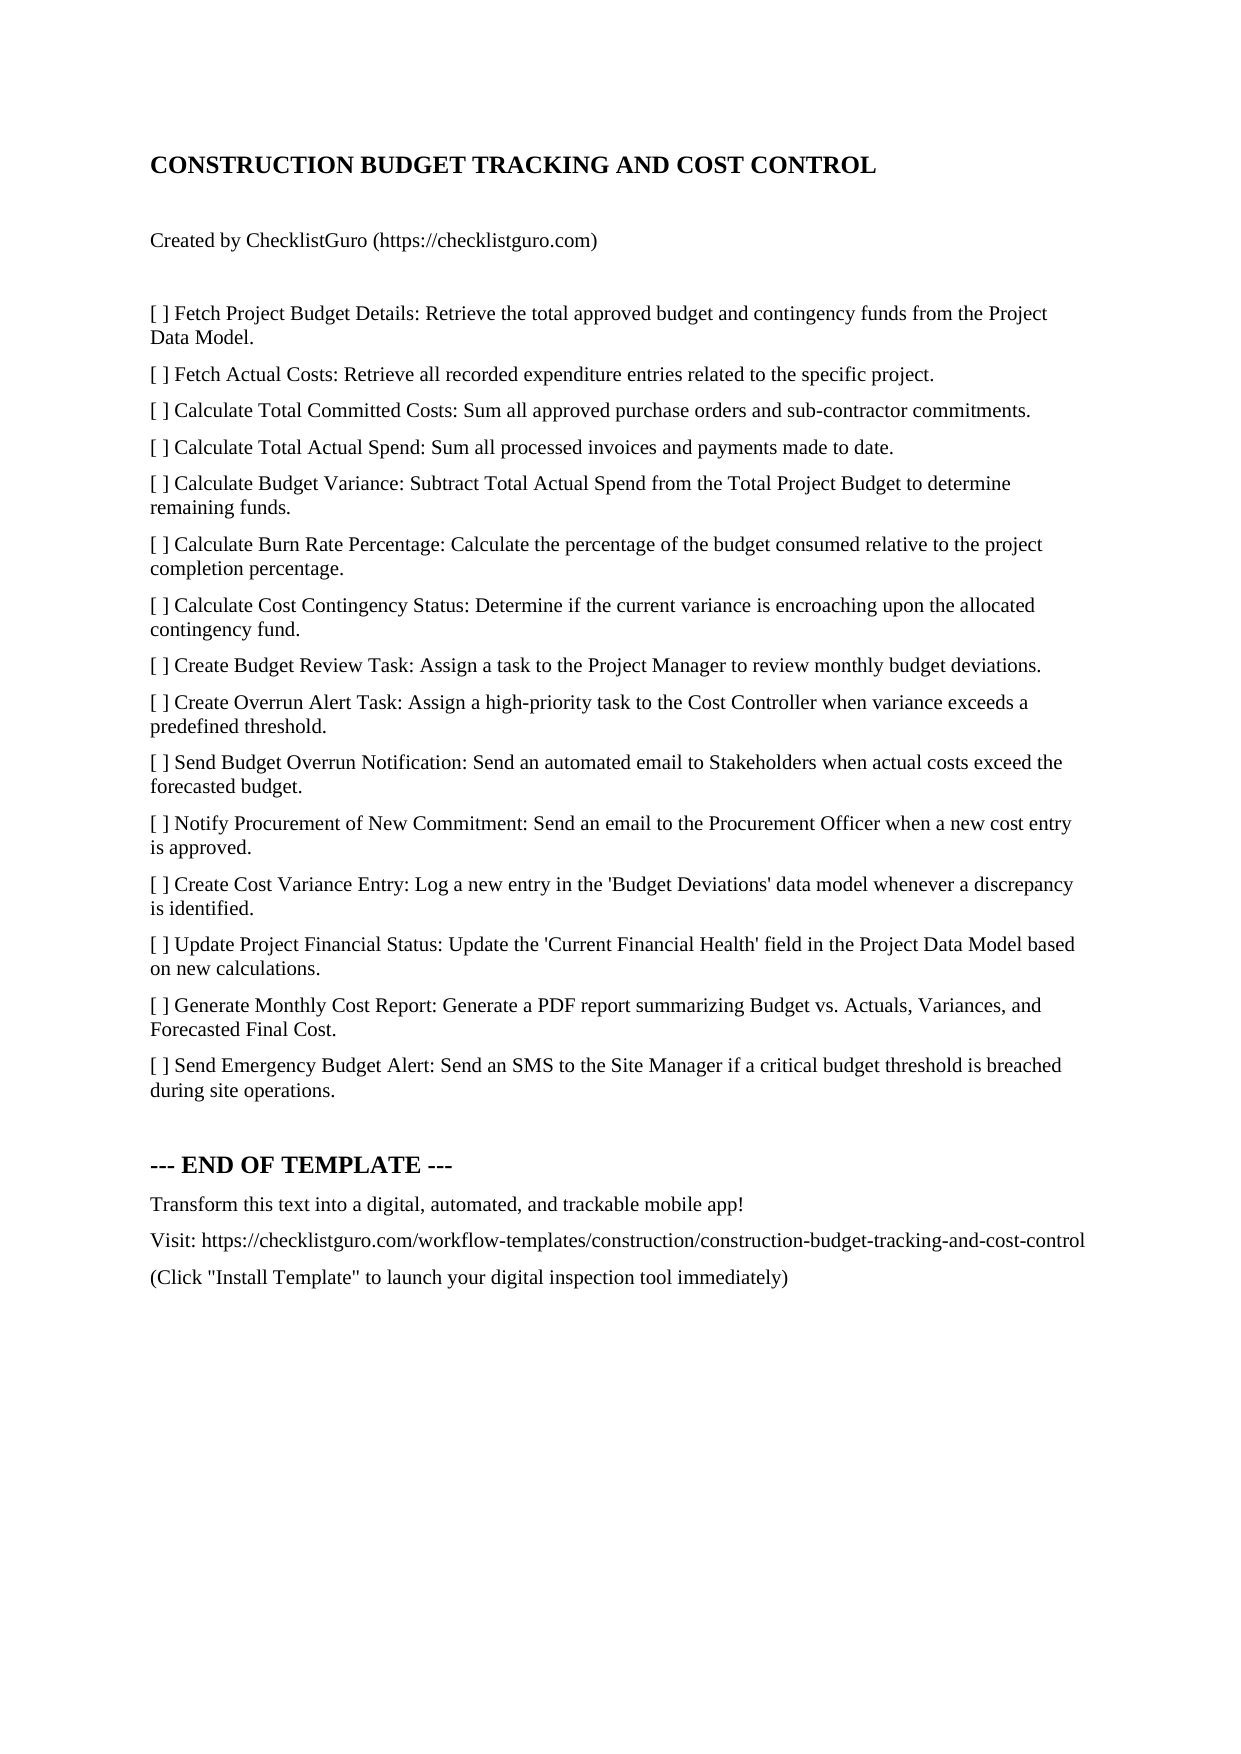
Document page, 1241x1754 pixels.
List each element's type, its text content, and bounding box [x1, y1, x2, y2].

text [ ] Generate Monthly Cost Report: Generate a PDF report summarizing Budget vs. Actuals, Variances, and Forecasted Final Cost. [150, 993, 1090, 1041]
text --- END OF TEMPLATE --- [150, 1151, 1090, 1179]
text [ ] Send Emergency Budget Alert: Send an SMS to the Site Manager if a critical budget threshold is breached during site operations. [150, 1053, 1090, 1102]
text [ ] Create Overrun Alert Task: Assign a high-priority task to the Cost Controller when variance exceeds a predefined threshold. [150, 690, 1090, 738]
text [ ] Create Cost Variance Entry: Log a new entry in the 'Budget Deviations' data model whenever a discrepancy is identified. [150, 872, 1090, 920]
text [ ] Calculate Cost Contingency Status: Determine if the current variance is encroaching upon the allocated contingency fund. [150, 592, 1090, 641]
text [ ] Calculate Burn Rate Percentage: Calculate the percentage of the budget consumed relative to the project completion percentage. [150, 532, 1090, 580]
text CONSTRUCTION BUDGET TRACKING AND COST CONTROL [150, 150, 1090, 179]
text [ ] Notify Procurement of New Commitment: Send an email to the Procurement Officer when a new cost entry is approved. [150, 811, 1090, 859]
text [ ] Fetch Project Budget Details: Retrieve the total approved budget and contingency funds from the Project Data Model. [150, 301, 1090, 349]
text [ ] Update Project Financial Status: Update the 'Current Financial Health' field in the Project Data Model based on new calculations. [150, 932, 1090, 980]
text Visit: https://checklistguro.com/workflow-templates/construction/construction-budget-tracking-and-cost-control [150, 1228, 1090, 1252]
text Created by ChecklistGuro (https://checklistguro.com) [150, 228, 1090, 252]
text (Click "Install Template" to launch your digital inspection tool immediately) [150, 1265, 1090, 1289]
text [ ] Fetch Actual Costs: Retrieve all recorded expenditure entries related to the specific project. [150, 362, 1090, 386]
text [ ] Calculate Total Actual Spend: Sum all processed invoices and payments made to date. [150, 435, 1090, 459]
text [ ] Create Budget Review Task: Assign a task to the Project Manager to review monthly budget deviations. [150, 653, 1090, 677]
text [ ] Calculate Total Committed Costs: Sum all approved purchase orders and sub-contractor commitments. [150, 398, 1090, 422]
text [ ] Calculate Budget Variance: Subtract Total Actual Spend from the Total Project Budget to determine remaining funds. [150, 471, 1090, 519]
text Transform this text into a digital, automated, and trackable mobile app! [150, 1192, 1090, 1216]
text [ ] Send Budget Overrun Notification: Send an automated email to Stakeholders when actual costs exceed the forecasted budget. [150, 750, 1090, 798]
